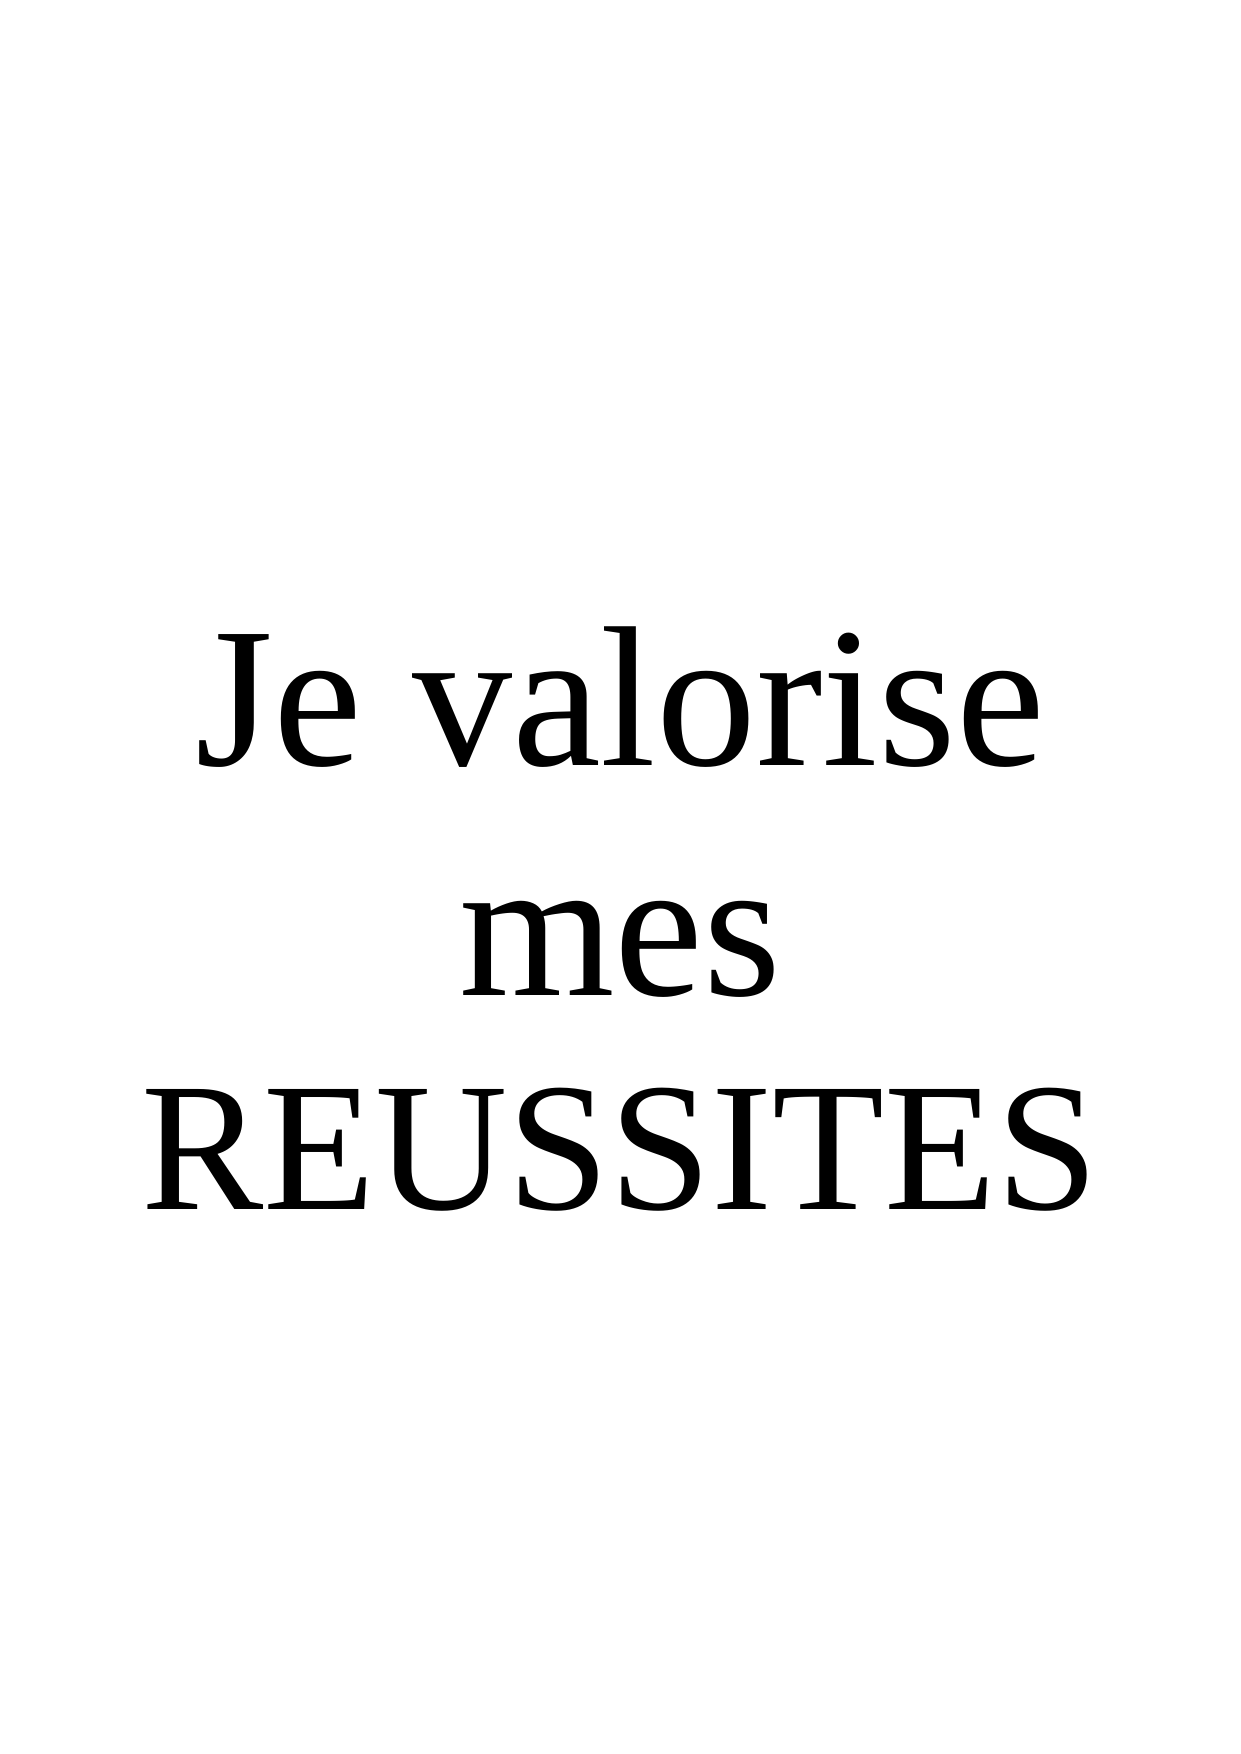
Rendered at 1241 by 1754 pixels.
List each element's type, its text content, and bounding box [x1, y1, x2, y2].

text Je valorise [118, 578, 1122, 808]
text REUSSITES [118, 1038, 1122, 1249]
text mes [118, 808, 1122, 1038]
